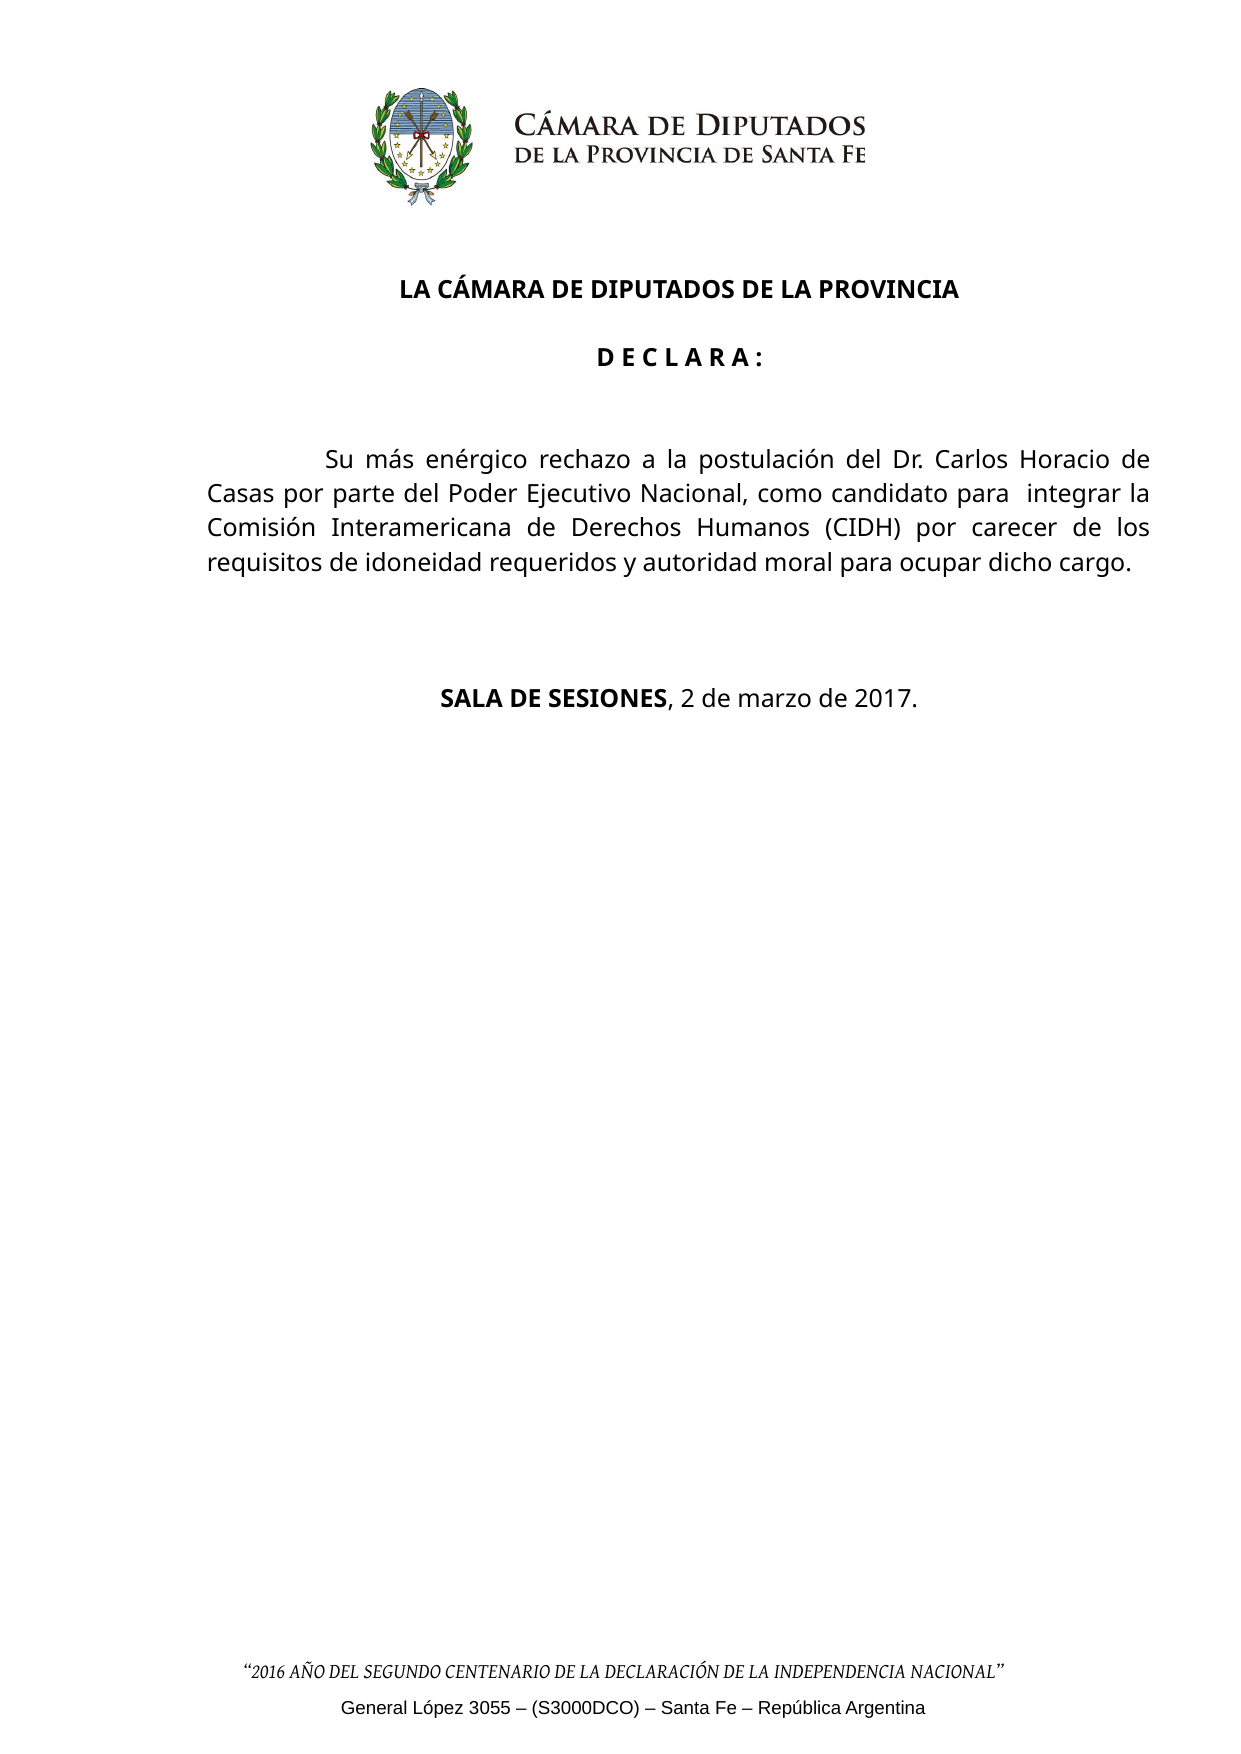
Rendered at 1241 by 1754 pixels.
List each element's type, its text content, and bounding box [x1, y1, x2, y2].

picture [370, 88, 866, 210]
text SALA DE SESIONES, 2 de marzo de 2017. [207, 680, 1152, 714]
text D E C L A R A : [207, 340, 1152, 374]
text LA CÁMARA DE DIPUTADOS DE LA PROVINCIA [207, 272, 1152, 306]
text Su más enérgico rechazo a la postulación del Dr. Carlos Horacio de Casas por parte del Poder Ejecutivo Nacional, como candidato para integrar la Comisión Interamericana de Derechos Humanos (CIDH) por carecer de los requisitos de idoneidad requeridos y autoridad moral para ocupar dicho cargo. [207, 442, 1152, 578]
